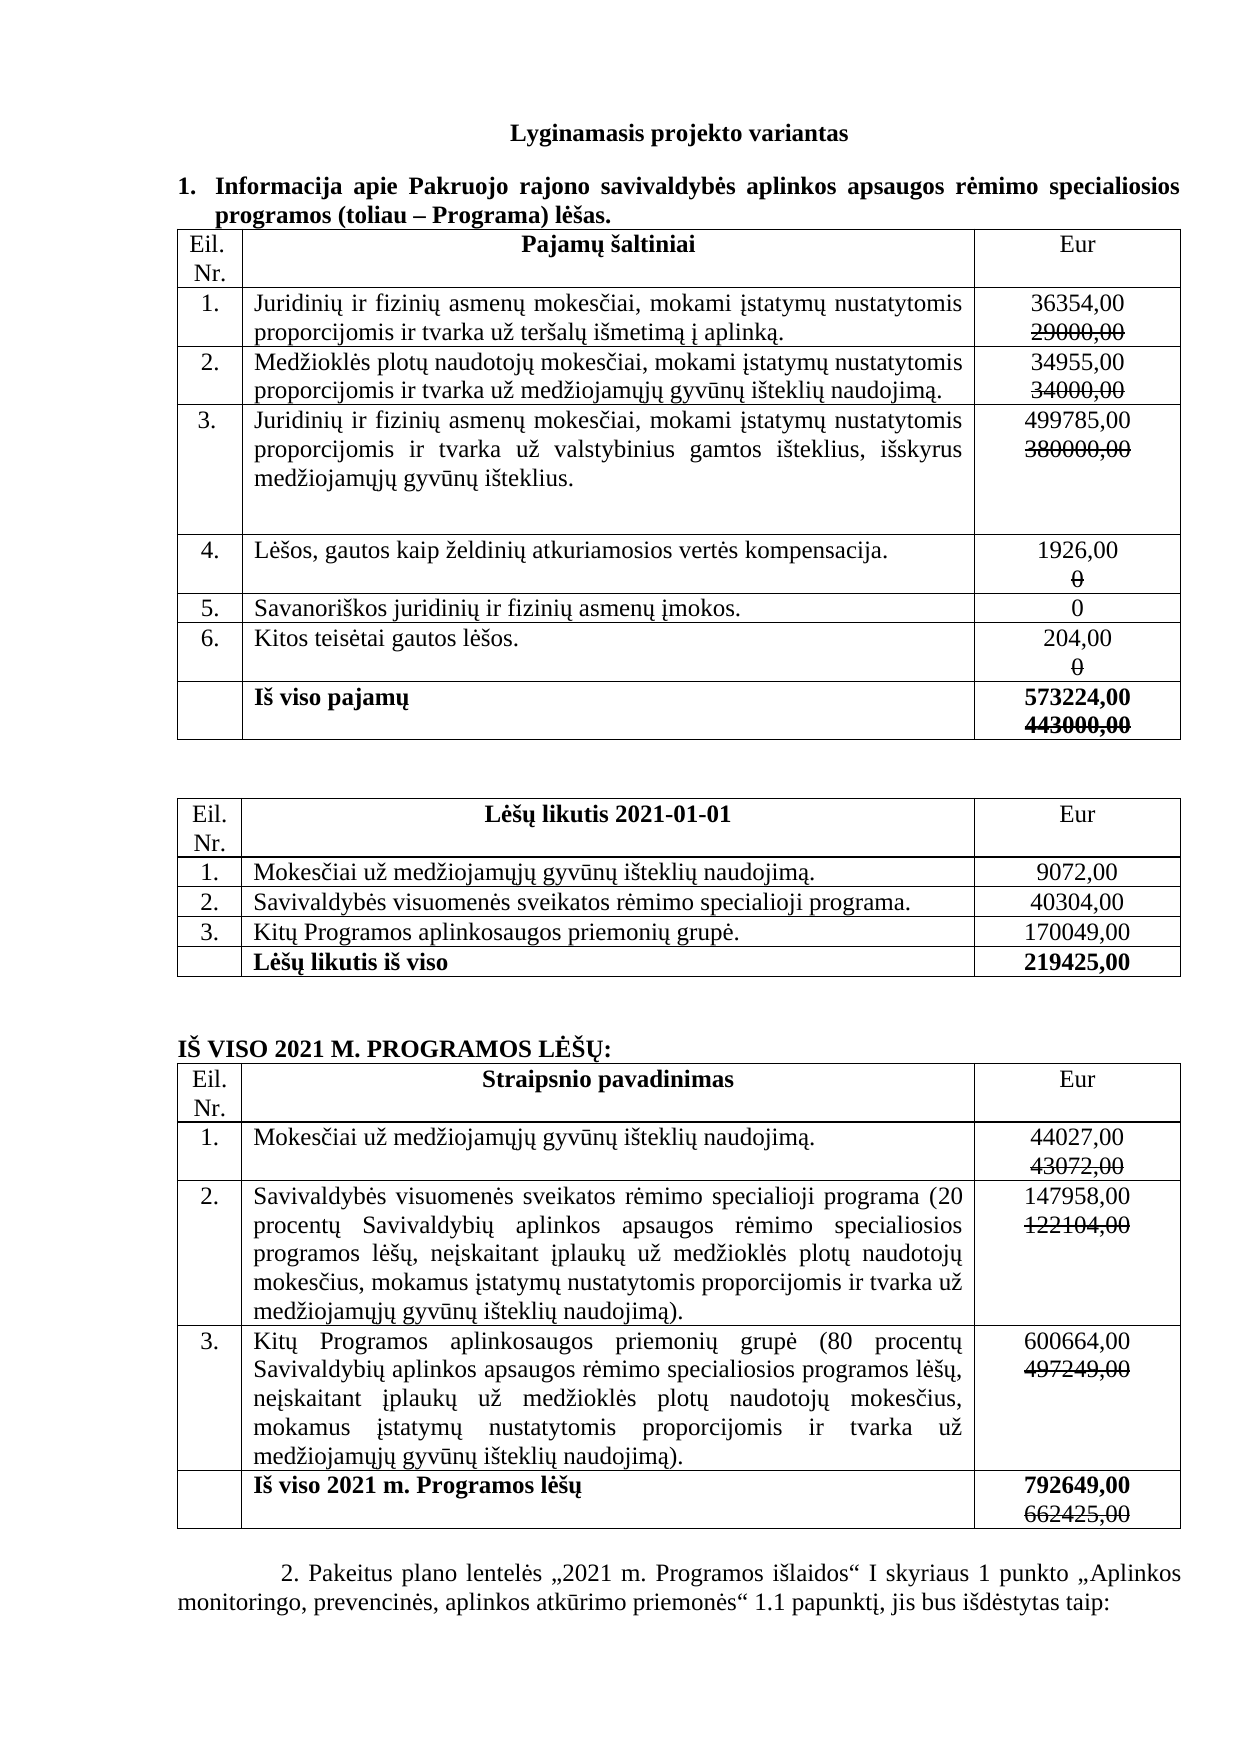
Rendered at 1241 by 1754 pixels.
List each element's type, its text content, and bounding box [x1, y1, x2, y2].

table_cell 600664,00 497249,00 [975, 1326, 1180, 1469]
table_cell 2. [178, 1181, 241, 1325]
table_cell Savivaldybės visuomenės sveikatos rėmimo specialioji programa. [242, 887, 974, 916]
table_cell 9072,00 [975, 858, 1180, 886]
table_cell [178, 1471, 241, 1528]
table_cell 0 [975, 594, 1180, 622]
table_cell 204,00 0 [975, 623, 1180, 681]
table_cell Juridinių ir fizinių asmenų mokesčiai, mokami įstatymų nustatytomis proporcijomis ir tvarka už valstybinius gamtos išteklius, išskyrus medžiojamųjų gyvūnų išteklius. [243, 405, 974, 534]
table_cell 40304,00 [975, 887, 1180, 916]
table_cell 3. [178, 1326, 241, 1469]
table_cell Savanoriškos juridinių ir fizinių asmenų įmokos. [243, 594, 974, 622]
table_cell 5. [178, 594, 242, 622]
text 2. Pakeitus plano lentelės „2021 m. Programos išlaidos“ I skyriaus 1 punkto „Aplinkos monitoringo, prevencinės, aplinkos atkūrimo priemonės“ 1.1 papunktį, jis bus išdėstytas taip: [177, 1558, 1181, 1615]
table_cell 3. [178, 917, 241, 946]
table_cell Lėšos, gautos kaip želdinių atkuriamosios vertės kompensacija. [243, 535, 974, 592]
table_cell Juridinių ir fizinių asmenų mokesčiai, mokami įstatymų nustatytomis proporcijomis ir tvarka už teršalų išmetimą į aplinką. [243, 288, 974, 346]
table_cell 2. [178, 887, 241, 916]
table_cell 6. [178, 623, 242, 681]
table_cell Kitos teisėtai gautos lėšos. [243, 623, 974, 681]
table_cell [178, 682, 242, 739]
table_header Eil. Nr. [178, 230, 242, 287]
table_cell 2. [178, 347, 242, 404]
table_header Pajamų šaltiniai [243, 230, 974, 287]
table_cell 36354,00 29000,00 [975, 288, 1180, 346]
table_cell 4. [178, 535, 242, 592]
table_cell 573224,00 443000,00 [975, 682, 1180, 739]
table_cell 34955,00 34000,00 [975, 347, 1180, 404]
text Lyginamasis projekto variantas [177, 118, 1181, 147]
table_cell [178, 947, 241, 976]
table_cell 44027,00 43072,00 [975, 1123, 1180, 1180]
table_header Eur [975, 1064, 1180, 1121]
table_header Eil. Nr. [178, 1064, 241, 1121]
table_cell 1. [178, 1123, 241, 1180]
table_cell 1. [178, 858, 241, 886]
table_cell 3. [178, 405, 242, 534]
table_cell Savivaldybės visuomenės sveikatos rėmimo specialioji programa (20 procentų Savivaldybių aplinkos apsaugos rėmimo specialiosios programos lėšų, neįskaitant įplaukų už medžioklės plotų naudotojų mokesčius, mokamus įstatymų nustatytomis proporcijomis ir tvarka už medžiojamųjų gyvūnų išteklių naudojimą). [242, 1181, 974, 1325]
table_header Lėšų likutis 2021-01-01 [242, 799, 974, 856]
table_cell 499785,00 380000,00 [975, 405, 1180, 534]
text IŠ VISO 2021 M. PROGRAMOS LĖŠŲ: [177, 1034, 1181, 1063]
table_cell Kitų Programos aplinkosaugos priemonių grupė (80 procentų Savivaldybių aplinkos apsaugos rėmimo specialiosios programos lėšų, neįskaitant įplaukų už medžioklės plotų naudotojų mokesčius, mokamus įstatymų nustatytomis proporcijomis ir tvarka už medžiojamųjų gyvūnų išteklių naudojimą). [242, 1326, 974, 1469]
table_cell 170049,00 [975, 917, 1180, 946]
table_cell Mokesčiai už medžiojamųjų gyvūnų išteklių naudojimą. [242, 1123, 974, 1180]
table_cell 792649,00 662425,00 [975, 1471, 1180, 1528]
table_cell 1. [178, 288, 242, 346]
table_cell Mokesčiai už medžiojamųjų gyvūnų išteklių naudojimą. [242, 858, 974, 886]
table_cell Iš viso pajamų [243, 682, 974, 739]
table_cell Lėšų likutis iš viso [242, 947, 974, 976]
table_header Eur [975, 799, 1180, 856]
table_cell 147958,00 122104,00 [975, 1181, 1180, 1325]
table_cell Iš viso 2021 m. Programos lėšų [242, 1471, 974, 1528]
text 1. Informacija apie Pakruojo rajono savivaldybės aplinkos apsaugos rėmimo specialiosios programos (toliau – Programa) lėšas. [177, 171, 1181, 228]
table_cell Medžioklės plotų naudotojų mokesčiai, mokami įstatymų nustatytomis proporcijomis ir tvarka už medžiojamųjų gyvūnų išteklių naudojimą. [243, 347, 974, 404]
table_header Eil. Nr. [178, 799, 241, 856]
table_cell 1926,00 0 [975, 535, 1180, 592]
table_cell 219425,00 [975, 947, 1180, 976]
table_header Eur [975, 230, 1180, 287]
table_cell Kitų Programos aplinkosaugos priemonių grupė. [242, 917, 974, 946]
table_header Straipsnio pavadinimas [242, 1064, 974, 1121]
